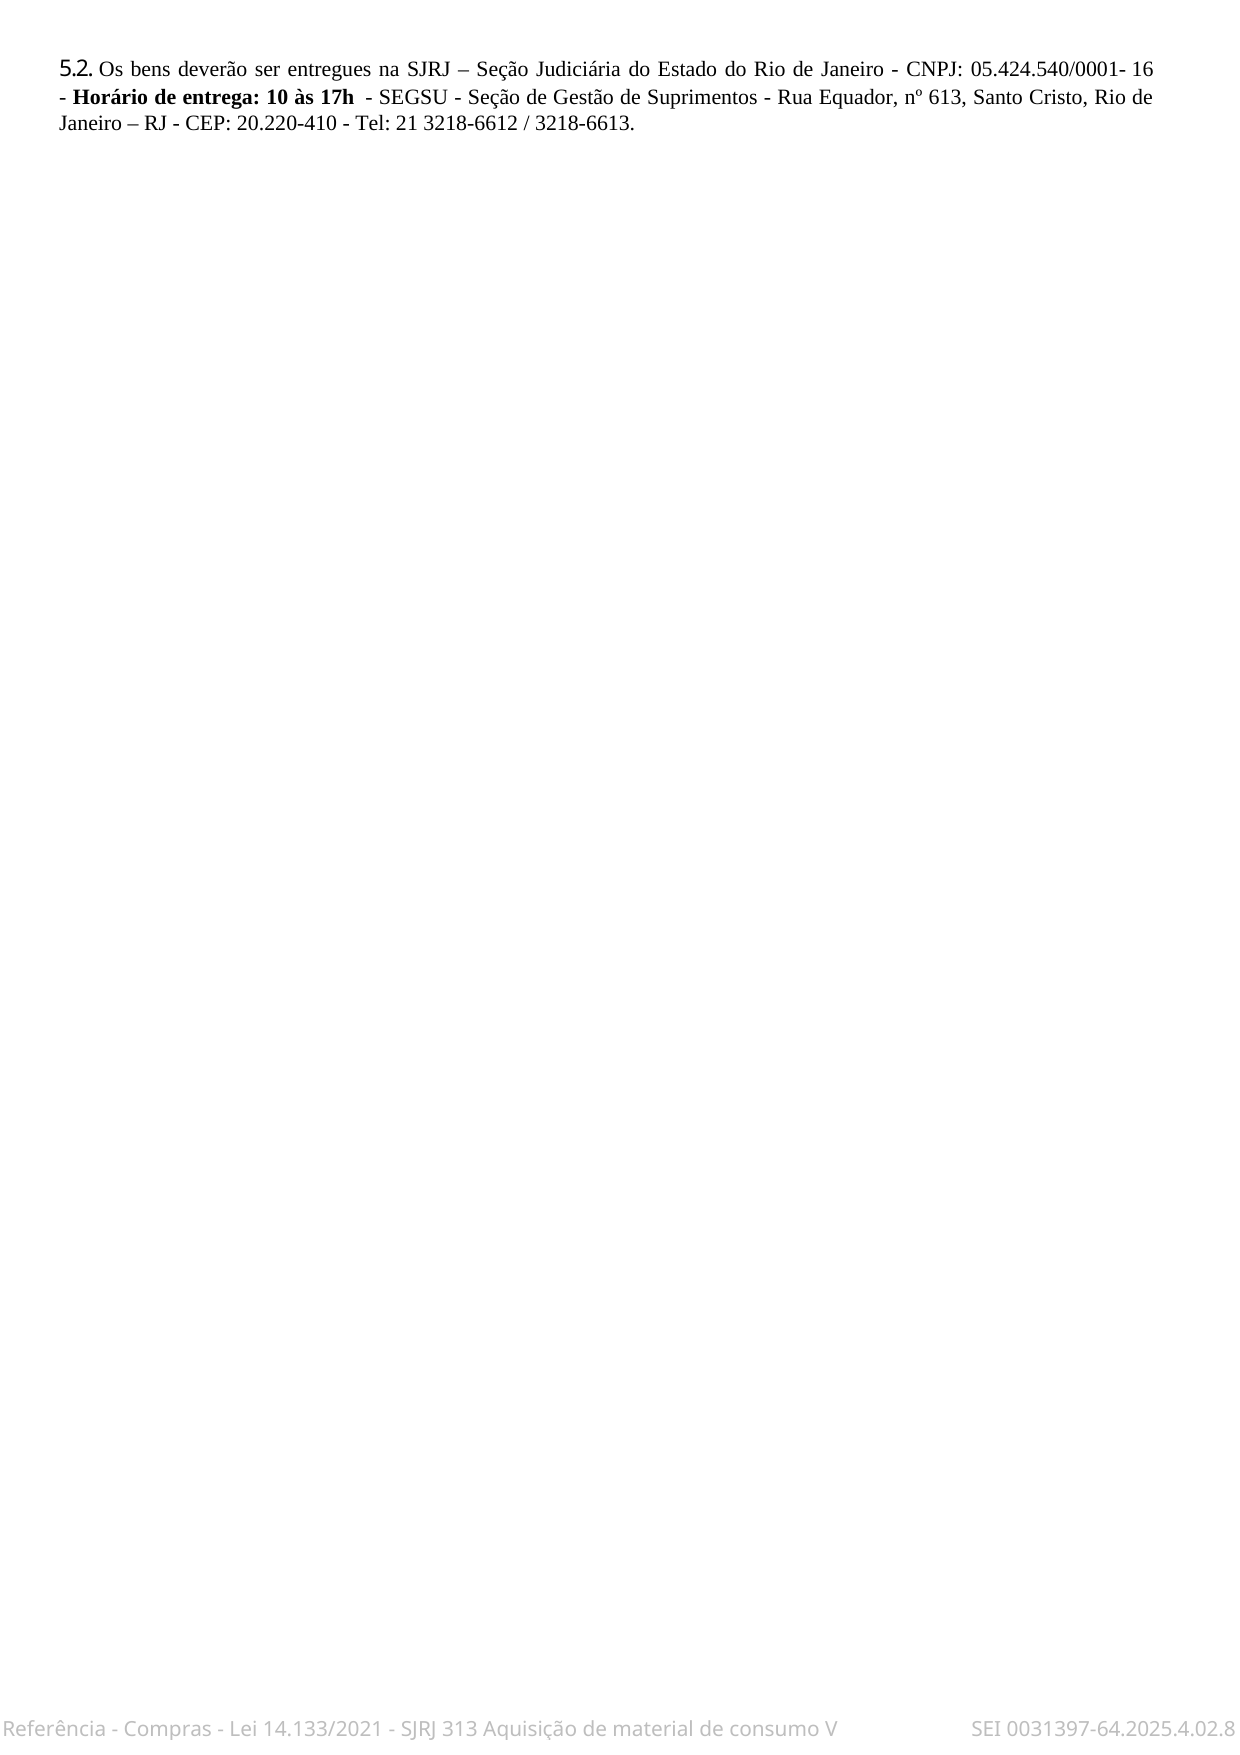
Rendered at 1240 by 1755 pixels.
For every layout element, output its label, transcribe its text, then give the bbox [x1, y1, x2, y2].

list Os bens deverão ser entregues na SJRJ – Seção Judiciária do Estado do Rio de Janeiro - CNPJ: 05.424.540/0001- 16 - Horário de entrega: 10 às 17h - SEGSU - Seção de Gestão de Suprimentos - Rua Equador, nº 613, Santo Cristo, Rio de Janeiro – RJ - CEP: 20.220-410 - Tel: 21 3218-6612 / 3218-6613. [59, 52, 1155, 135]
